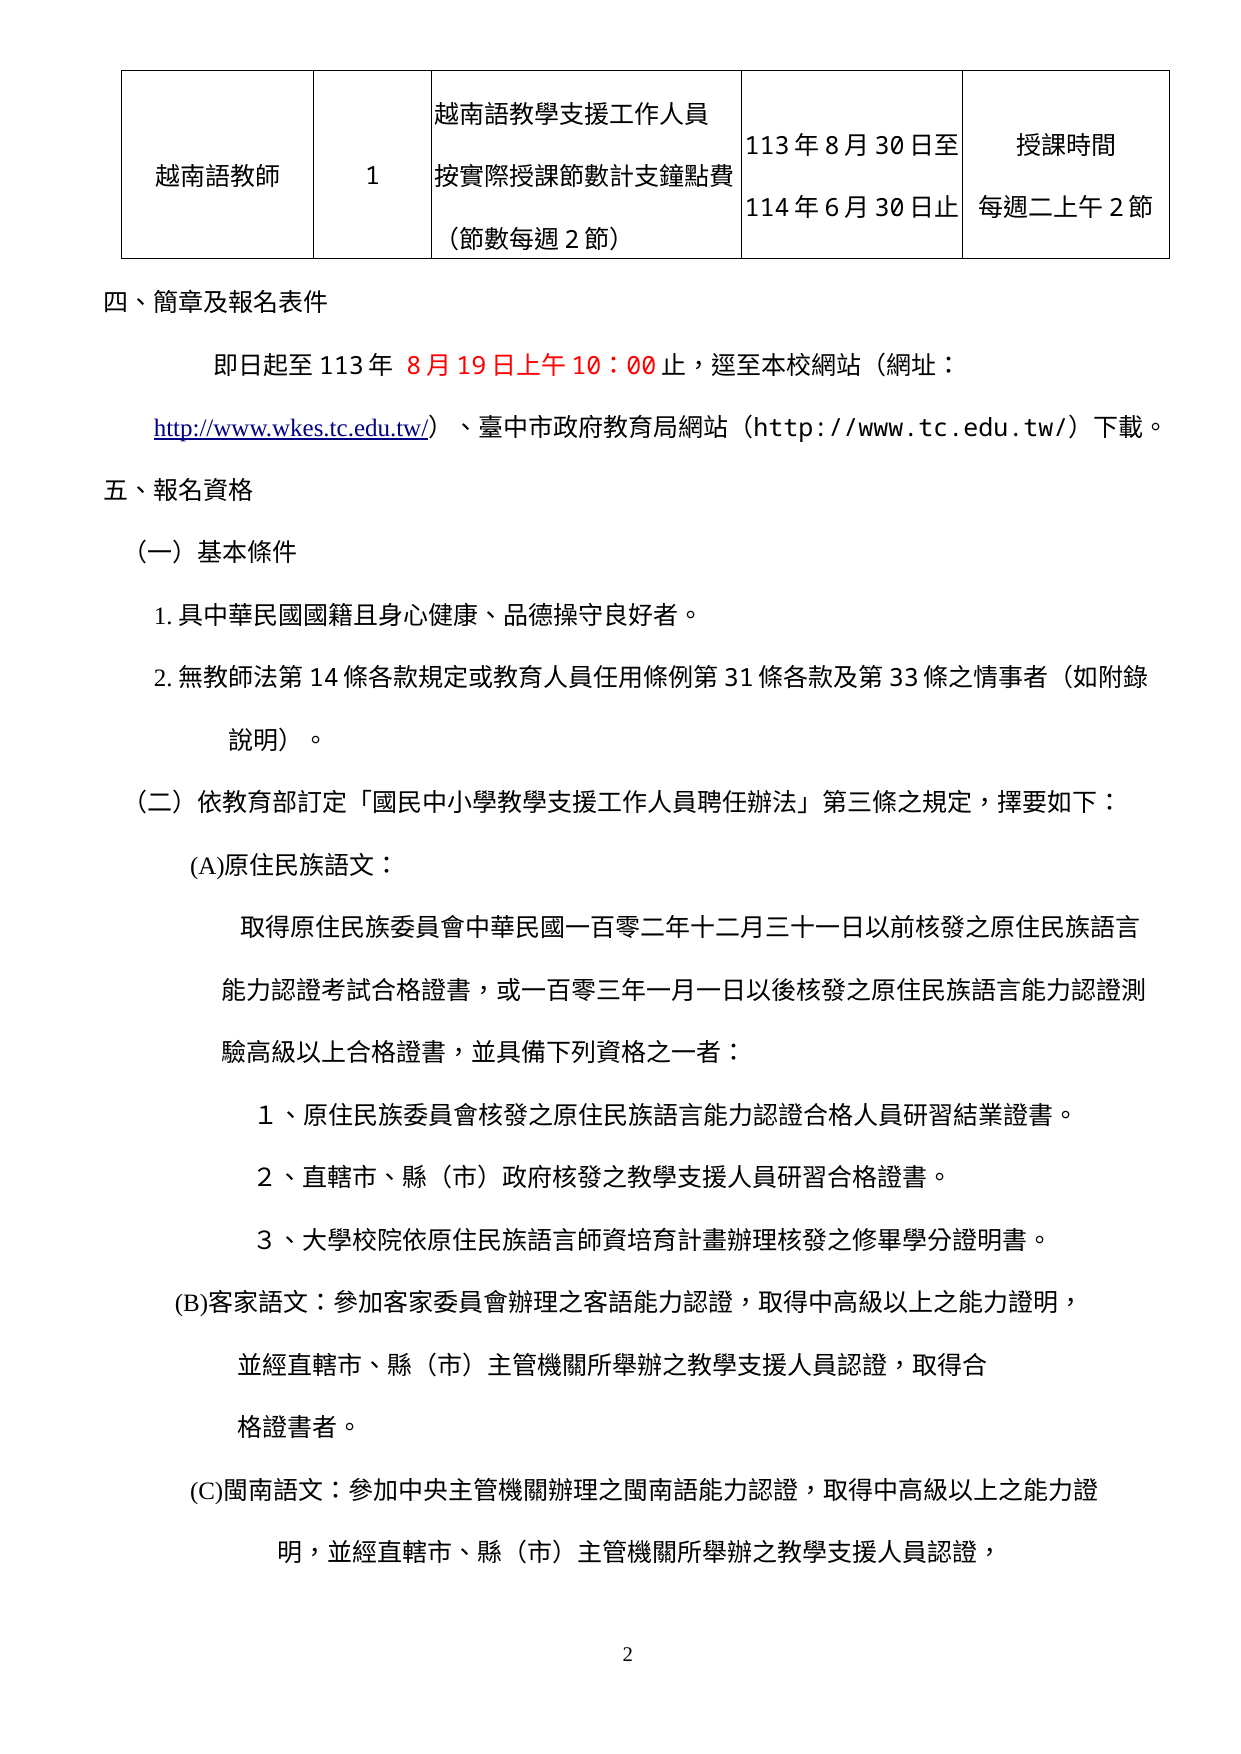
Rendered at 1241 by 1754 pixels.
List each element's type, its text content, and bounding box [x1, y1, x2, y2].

text （一）基本條件 [103, 509, 1152, 572]
text 四、簡章及報名表件 即日起至113年 8月19日上午10：00止，逕至本校網站（網址： http://www.wkes.tc.edu.tw/）、臺中市政府教育局網站（http://www.tc.edu.tw/）下載。 [103, 259, 1152, 447]
text 格證書者。 [118, 1384, 1152, 1447]
text 2. 無教師法第14條各款規定或教育人員任用條例第31條各款及第33條之情事者（如附錄說明）。 [103, 634, 1152, 759]
text 五、報名資格 [103, 447, 1152, 509]
text ３、大學校院依原住民族語言師資培育計畫辦理核發之修畢學分證明書。 [177, 1197, 1152, 1259]
text 取得原住民族委員會中華民國一百零二年十二月三十一日以前核發之原住民族語言能力認證考試合格證書，或一百零三年一月一日以後核發之原住民族語言能力認證測驗高級以上合格證書，並具備下列資格之一者： [221, 884, 1152, 1072]
table_cell 113年8月30日至114年6月30日止 [742, 71, 962, 258]
text ２、直轄市、縣（市）政府核發之教學支援人員研習合格證書。 [177, 1134, 1152, 1197]
table_cell 授課時間 每週二上午2節 [963, 71, 1169, 258]
text (C)閩南語文：參加中央主管機關辦理之閩南語能力認證，取得中高級以上之能力證 [177, 1447, 1152, 1509]
text 明，並經直轄市、縣（市）主管機關所舉辦之教學支援人員認證， [177, 1509, 1152, 1572]
text 1. 具中華民國國籍且身心健康、品德操守良好者。 [103, 572, 1152, 634]
table_cell 越南語教師 [122, 71, 313, 258]
text (A)原住民族語文： [177, 822, 1152, 884]
table_cell 越南語教學支援工作人員 按實際授課節數計支鐘點費（節數每週2節） [432, 71, 741, 258]
text １、原住民族委員會核發之原住民族語言能力認證合格人員研習結業證書。 [103, 1072, 1152, 1134]
text （二）依教育部訂定「國民中小學教學支援工作人員聘任辦法」第三條之規定，擇要如下： [103, 759, 1152, 822]
text 並經直轄市、縣（市）主管機關所舉辦之教學支援人員認證，取得合 [118, 1322, 1152, 1384]
table_cell 1 [314, 71, 431, 258]
text (B)客家語文：參加客家委員會辦理之客語能力認證，取得中高級以上之能力證明， [118, 1259, 1152, 1322]
